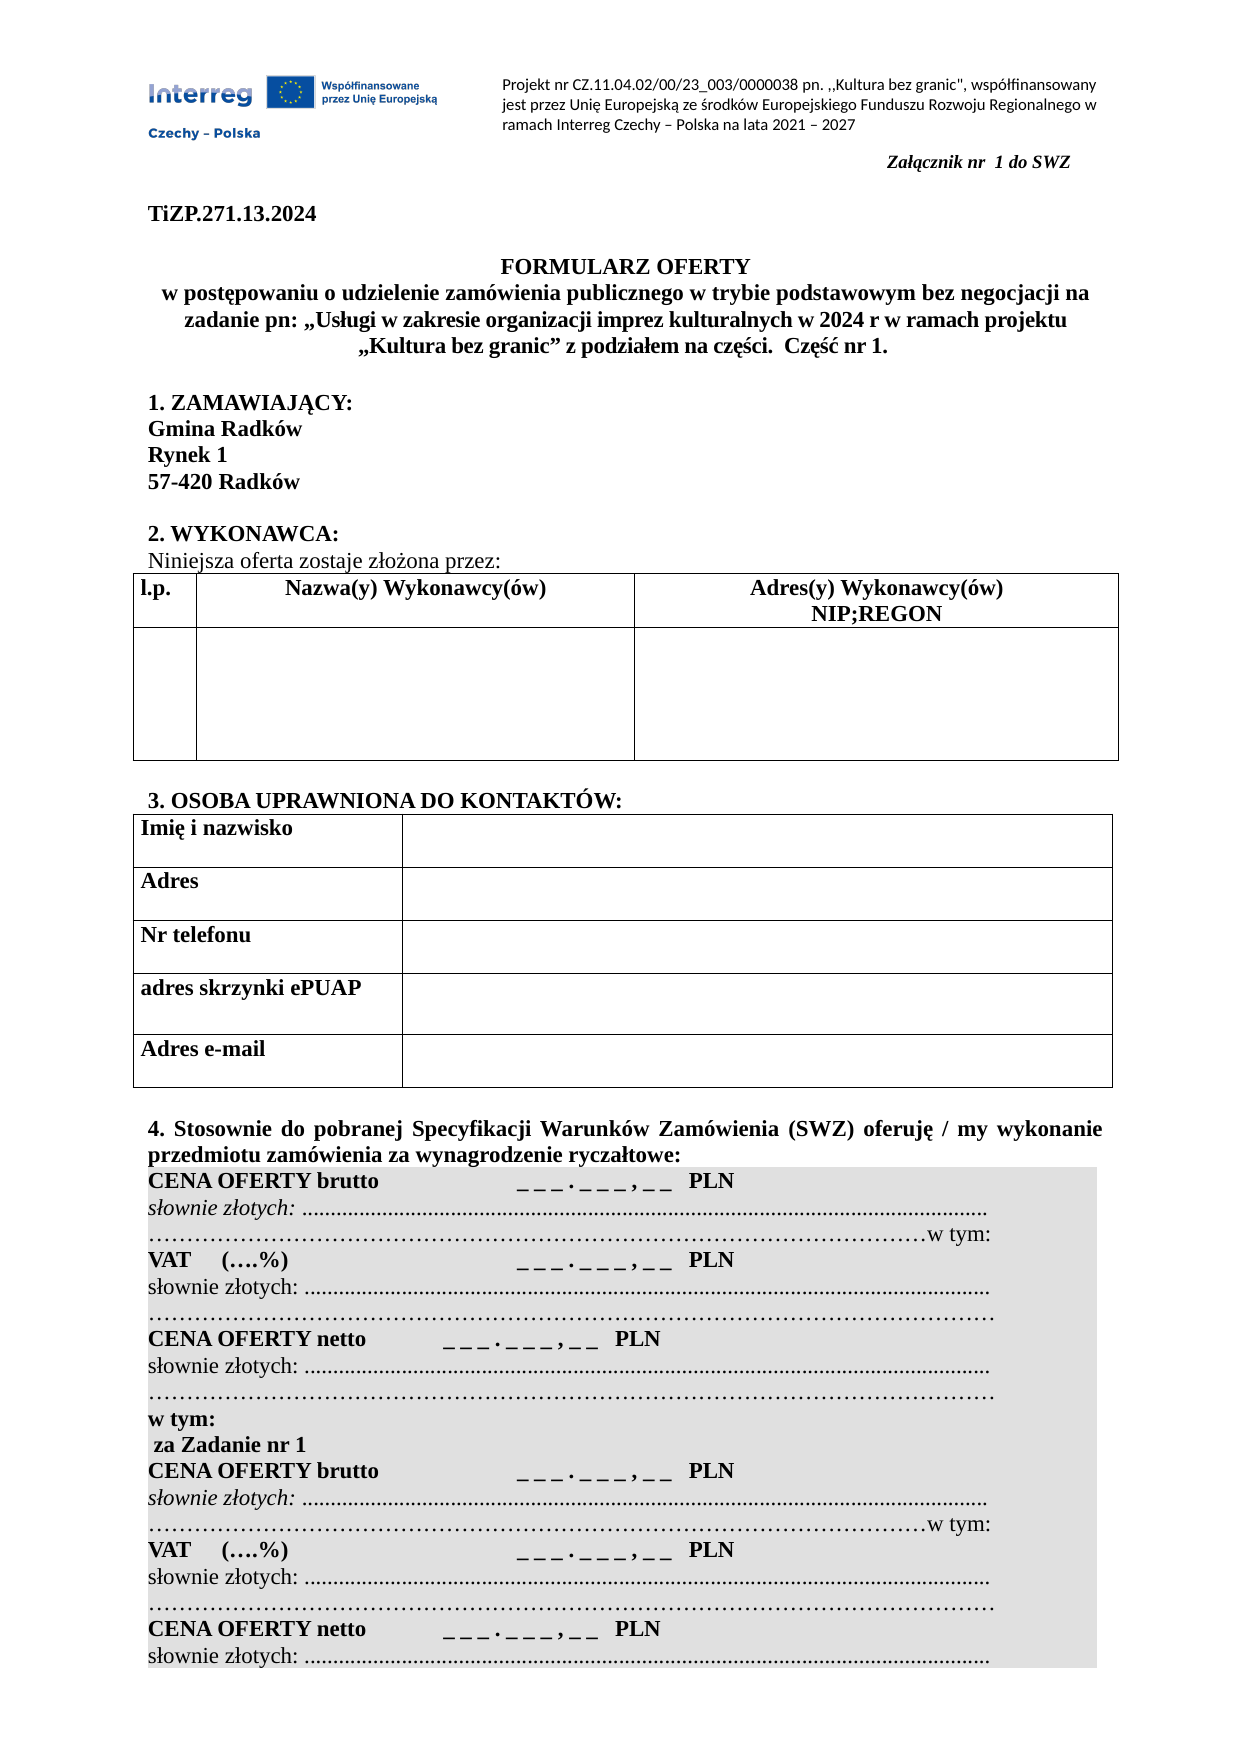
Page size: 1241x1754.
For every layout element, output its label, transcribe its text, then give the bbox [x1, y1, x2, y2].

list w tym: [148, 1404, 1097, 1431]
table_header [403, 815, 1112, 867]
table_header Imię i nazwisko [134, 815, 402, 867]
list 4. Stosownie do pobranej Specyfikacji Warunków Zamówienia (SWZ) oferuję / my wykonanie przedmiotu zamówienia za wynagrodzenie ryczałtowe: [148, 1115, 1104, 1167]
list słownie złotych: ........................................................................................................................ [148, 1352, 1097, 1378]
list za Zadanie nr 1 [148, 1431, 1097, 1457]
table_cell Adres e-mail [134, 1035, 402, 1087]
list słownie złotych: ........................................................................................................................ [148, 1194, 1097, 1220]
list 1. ZAMAWIAJĄCY: [148, 389, 1104, 415]
list …………………………………………………………………………………………w tym: [148, 1220, 1097, 1246]
list słownie złotych: ........................................................................................................................ [148, 1642, 1097, 1668]
table_cell [134, 628, 196, 760]
list 2. WYKONAWCA: [148, 520, 1104, 547]
list CENA OFERTY netto _ _ _ . _ _ _ , _ _ PLN [148, 1326, 1097, 1352]
list 3. OSOBA UPRAWNIONA DO KONTAKTÓW: [148, 787, 1104, 813]
list w postępowaniu o udzielenie zamówienia publicznego w trybie podstawowym bez negocjacji na zadanie pn: „Usługi w zakresie organizacji imprez kulturalnych w 2024 r w ramach projektu „Kultura bez granic” z podziałem na części. Część nr 1. [148, 279, 1104, 358]
list VAT (….%) _ _ _ . _ _ _ , _ _ PLN [148, 1536, 1097, 1563]
list ………………………………………………………………………………………………… [148, 1299, 1097, 1326]
table_cell [635, 628, 1118, 760]
list ………………………………………………………………………………………………… [148, 1589, 1097, 1615]
picture [147, 73, 439, 141]
list …………………………………………………………………………………………w tym: [148, 1510, 1097, 1536]
table_cell [197, 628, 634, 760]
list słownie złotych: ........................................................................................................................ [148, 1273, 1097, 1299]
table_header l.p. [134, 574, 196, 627]
list FORMULARZ OFERTY [148, 253, 1104, 279]
list Gmina Radków [148, 415, 1104, 441]
list CENA OFERTY brutto _ _ _ . _ _ _ , _ _ PLN [148, 1167, 1097, 1194]
list CENA OFERTY brutto _ _ _ . _ _ _ , _ _ PLN [148, 1457, 1097, 1484]
list VAT (….%) _ _ _ . _ _ _ , _ _ PLN [148, 1246, 1097, 1273]
list słownie złotych: ........................................................................................................................ [148, 1484, 1097, 1510]
table_cell Adres [134, 868, 402, 920]
list słownie złotych: ........................................................................................................................ [148, 1563, 1097, 1589]
list TiZP.271.13.2024 [148, 200, 1104, 227]
list Rynek 1 [148, 441, 1104, 468]
table_cell [403, 974, 1112, 1034]
list CENA OFERTY netto _ _ _ . _ _ _ , _ _ PLN [148, 1615, 1097, 1642]
list Załącznik nr 1 do SWZ [148, 148, 1104, 174]
table_cell adres skrzynki ePUAP [134, 974, 402, 1034]
table_header Adres(y) Wykonawcy(ów) NIP;REGON [635, 574, 1118, 627]
list ………………………………………………………………………………………………… [148, 1378, 1097, 1404]
list 57-420 Radków [148, 468, 1104, 494]
table_header Nazwa(y) Wykonawcy(ów) [197, 574, 634, 627]
table_cell [403, 868, 1112, 920]
table_cell Nr telefonu [134, 921, 402, 973]
table_cell [403, 1035, 1112, 1087]
table_cell [403, 921, 1112, 973]
list Niniejsza oferta zostaje złożona przez: [148, 547, 1104, 573]
